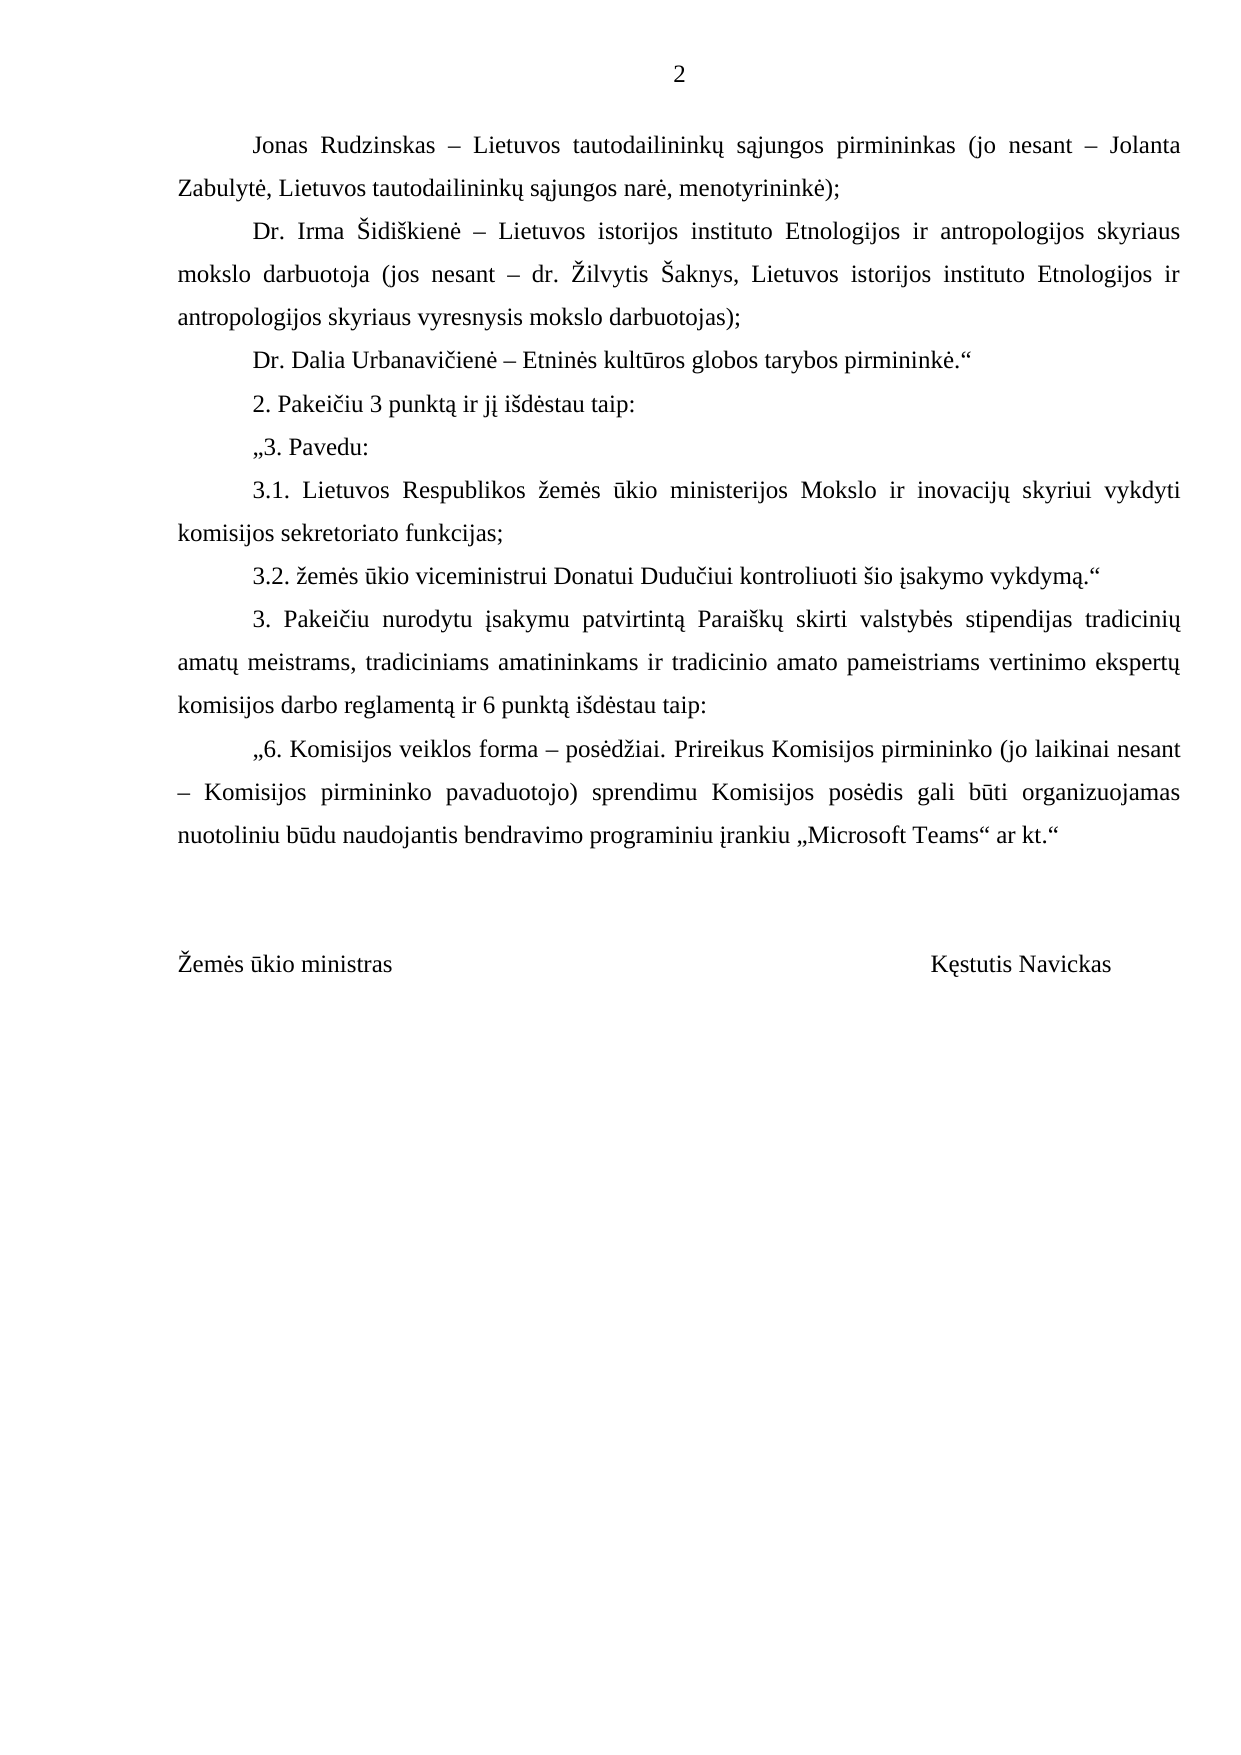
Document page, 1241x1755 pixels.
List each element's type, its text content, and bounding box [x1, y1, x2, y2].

text Žemės ūkio ministras Kęstutis Navickas [177, 949, 1181, 978]
text 3. Pakeičiu nurodytu įsakymu patvirtintą Paraiškų skirti valstybės stipendijas tradicinių amatų meistrams, tradiciniams amatininkams ir tradicinio amato pameistriams vertinimo ekspertų komisijos darbo reglamentą ir 6 punktą išdėstau taip: [177, 604, 1181, 719]
text 2. Pakeičiu 3 punktą ir jį išdėstau taip: [177, 389, 1181, 417]
text 3.2. žemės ūkio viceministrui Donatui Dudučiui kontroliuoti šio įsakymo vykdymą.“ [177, 561, 1181, 590]
text „3. Pavedu: [177, 432, 1181, 461]
text Dr. Dalia Urbanavičienė – Etninės kultūros globos tarybos pirmininkė.“ [177, 346, 1181, 374]
text Jonas Rudzinskas – Lietuvos tautodailininkų sąjungos pirmininkas (jo nesant – Jolanta Zabulytė, Lietuvos tautodailininkų sąjungos narė, menotyrininkė); [177, 130, 1181, 202]
text Dr. Irma Šidiškienė – Lietuvos istorijos instituto Etnologijos ir antropologijos skyriaus mokslo darbuotoja (jos nesant – dr. Žilvytis Šaknys, Lietuvos istorijos instituto Etnologijos ir antropologijos skyriaus vyresnysis mokslo darbuotojas); [177, 216, 1181, 331]
text „6. Komisijos veiklos forma – posėdžiai. Prireikus Komisijos pirmininko (jo laikinai nesant – Komisijos pirmininko pavaduotojo) sprendimu Komisijos posėdis gali būti organizuojamas nuotoliniu būdu naudojantis bendravimo programiniu įrankiu „Microsoft Teams“ ar kt.“ [177, 734, 1181, 849]
text 3.1. Lietuvos Respublikos žemės ūkio ministerijos Mokslo ir inovacijų skyriui vykdyti komisijos sekretoriato funkcijas; [177, 475, 1181, 547]
